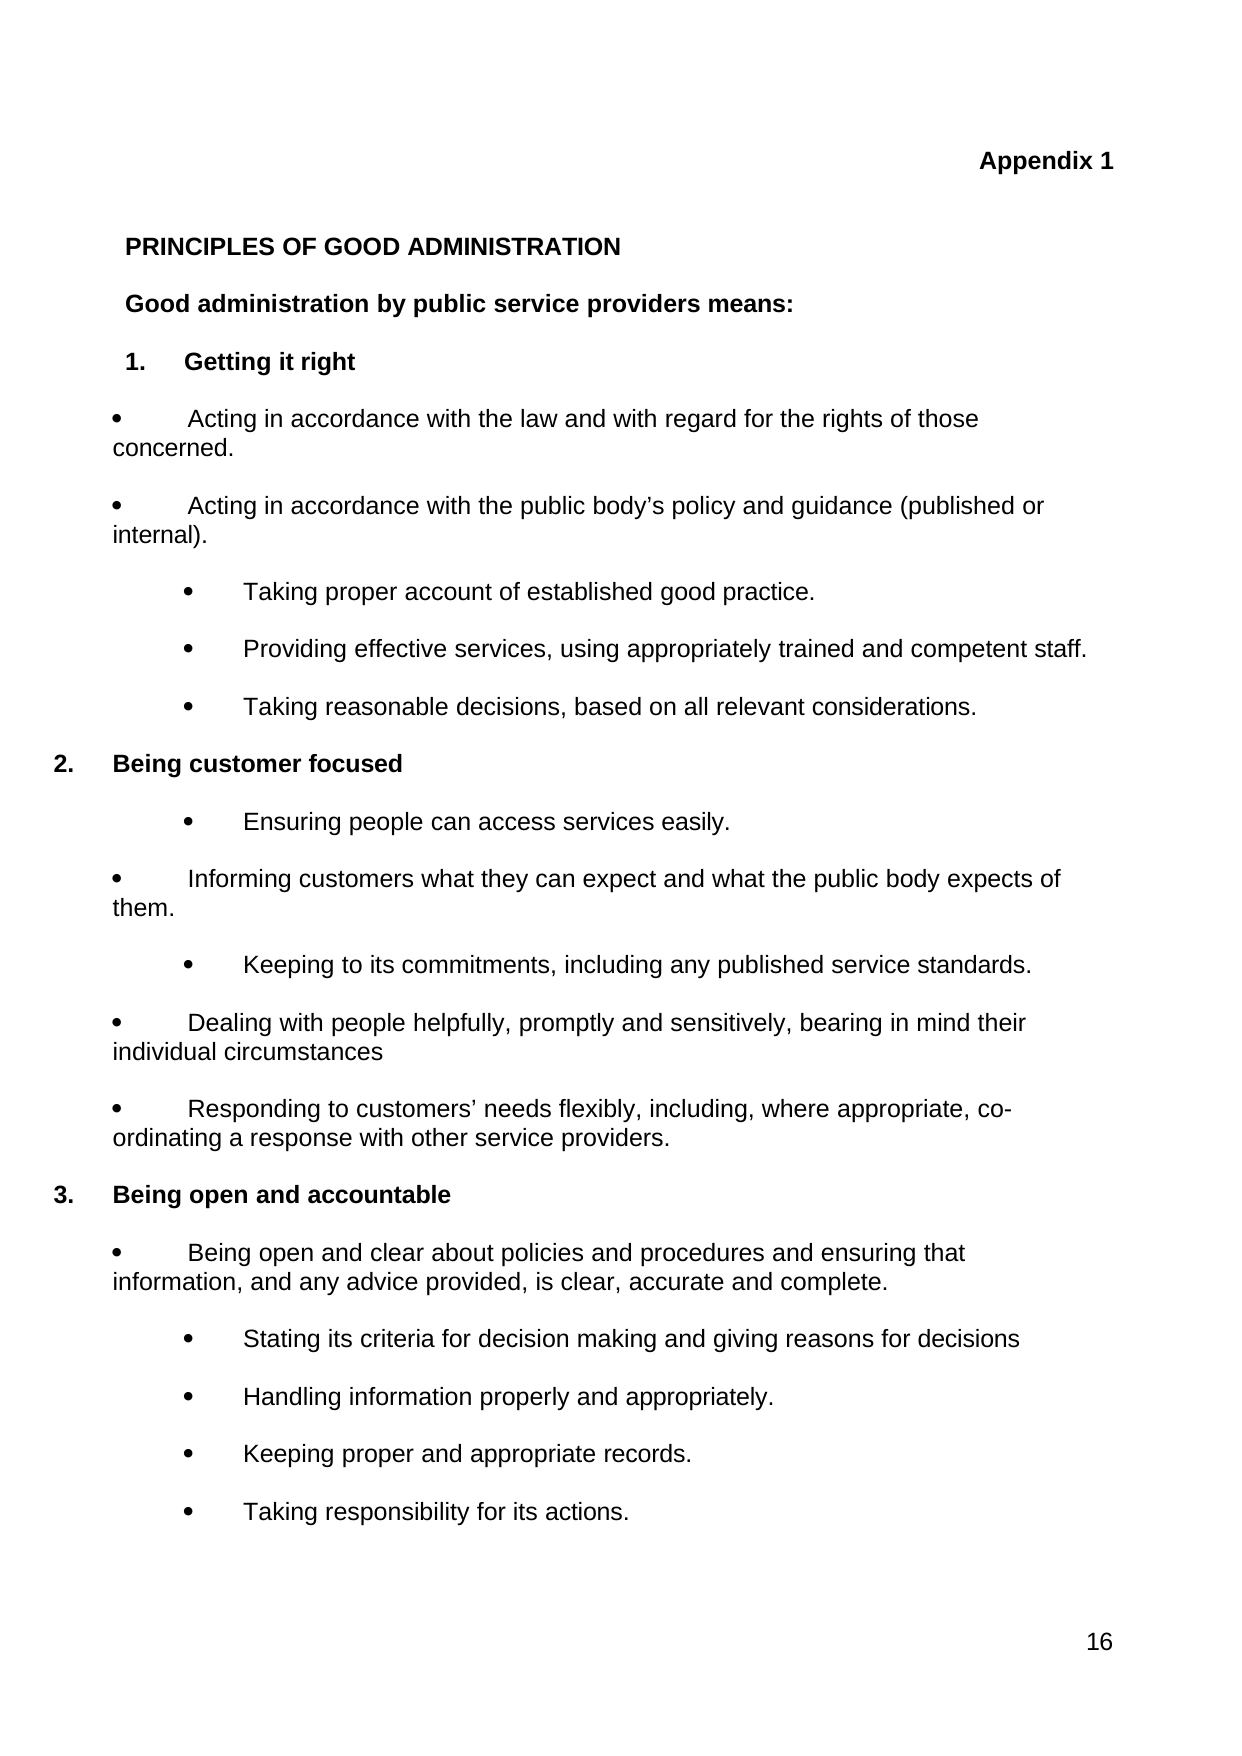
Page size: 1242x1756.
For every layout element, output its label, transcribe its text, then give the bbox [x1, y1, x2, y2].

text Appendix 1 [112, 146, 1115, 174]
list Being open and clear about policies and procedures and ensuring that information, and any advice provided, is clear, accurate and complete. [112, 1238, 1021, 1295]
list Taking responsibility for its actions. [184, 1496, 1125, 1525]
list Dealing with people helpfully, promptly and sensitively, bearing in mind their individual circumstances [112, 1008, 1082, 1066]
list Informing customers what they can expect and what the public body expects of them. [112, 864, 1089, 922]
list Getting it right [125, 347, 1125, 376]
list Stating its criteria for decision making and giving reasons for decisions [184, 1324, 1125, 1353]
text PRINCIPLES OF GOOD ADMINISTRATION [125, 232, 1125, 261]
list Acting in accordance with the public body’s policy and guidance (published or internal). [112, 491, 1101, 548]
text Good administration by public service providers means: [125, 289, 1125, 318]
list Providing effective services, using appropriately trained and competent staff. [184, 634, 1125, 663]
list Handling information properly and appropriately. [184, 1382, 1125, 1411]
subtitle Being open and accountable [53, 1180, 1125, 1209]
list Ensuring people can access services easily. [184, 807, 1125, 836]
subtitle Being customer focused [53, 749, 1125, 778]
list Keeping to its commitments, including any published service standards. [184, 950, 1125, 979]
list Acting in accordance with the law and with regard for the rights of those concerned. [112, 404, 1035, 462]
list Responding to customers’ needs flexibly, including, where appropriate, co- ordinating a response with other service providers. [112, 1094, 1069, 1152]
list Taking proper account of established good practice. [184, 577, 1125, 606]
list Keeping proper and appropriate records. [184, 1439, 1125, 1468]
list Taking reasonable decisions, based on all relevant considerations. [184, 692, 1125, 721]
